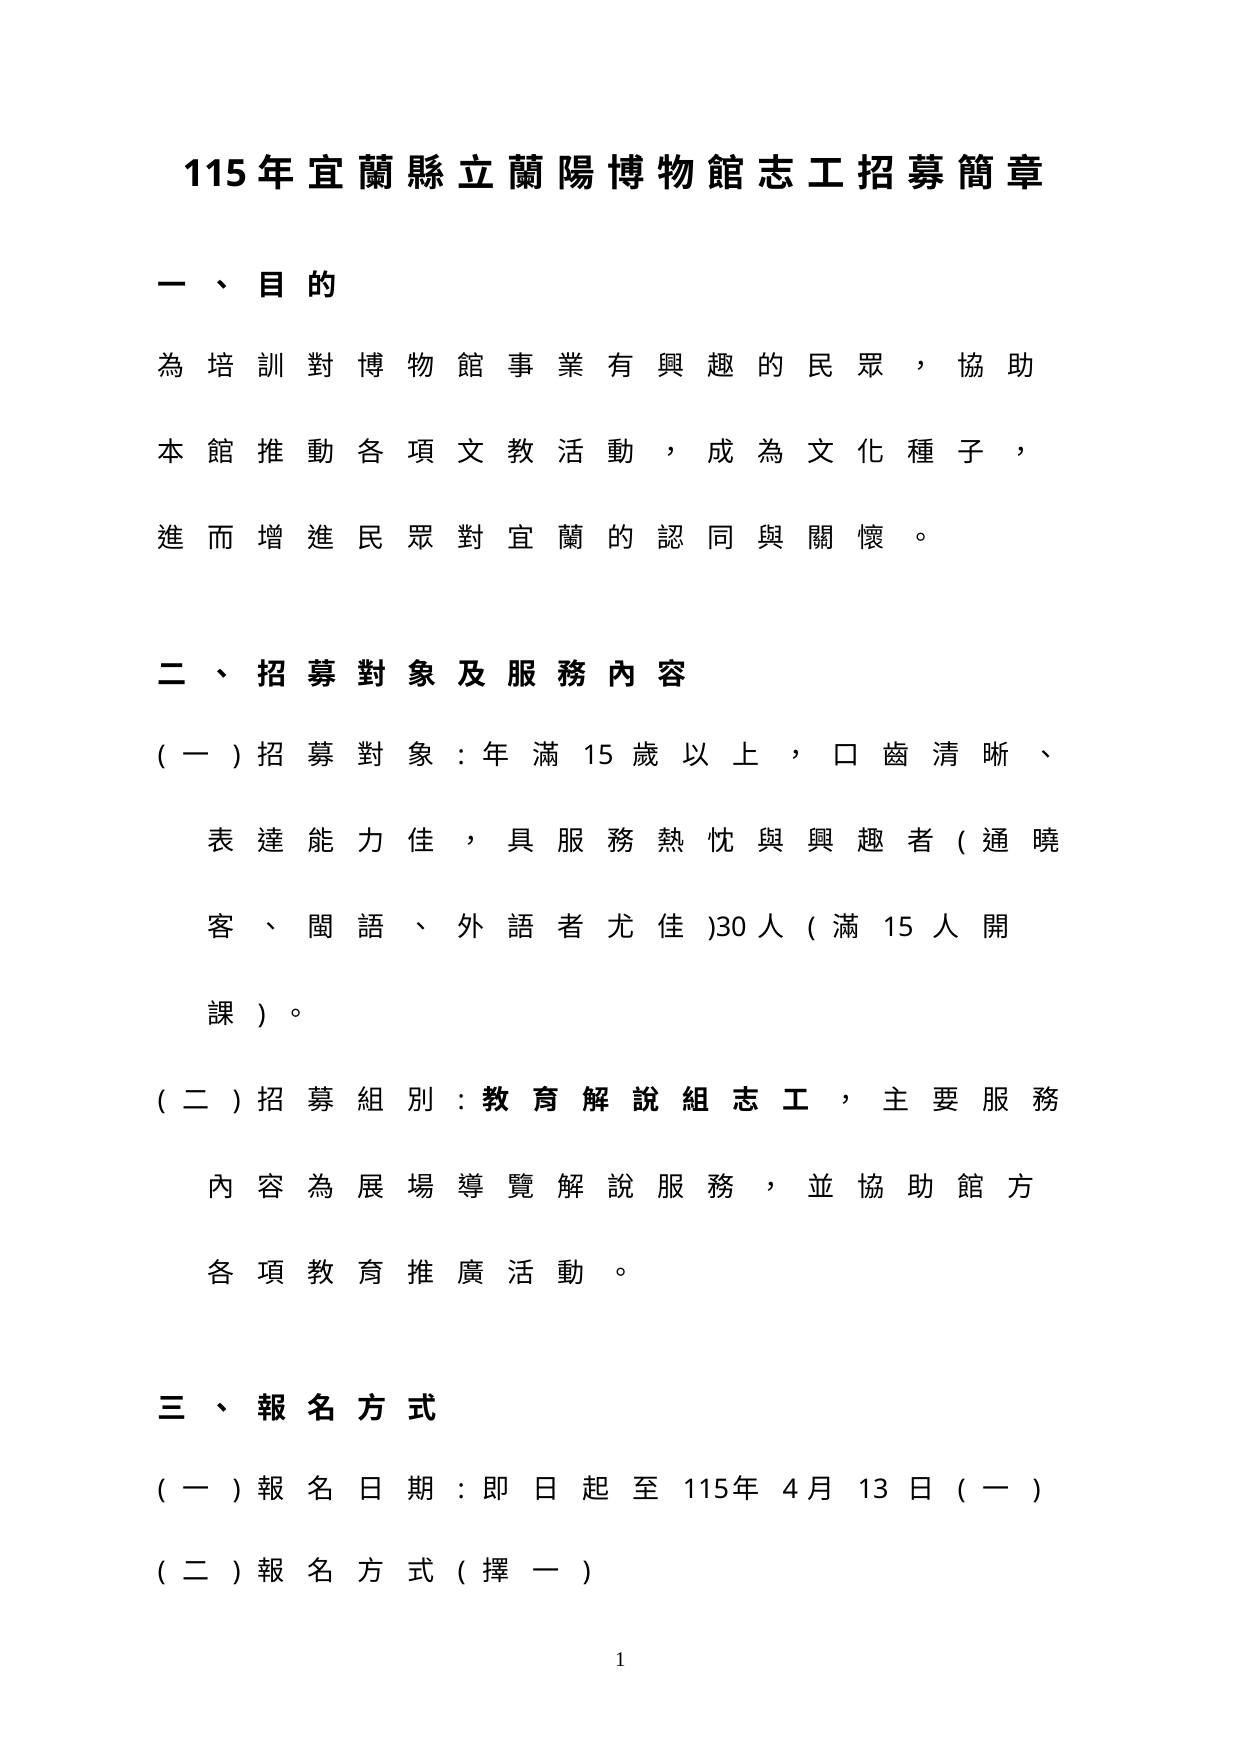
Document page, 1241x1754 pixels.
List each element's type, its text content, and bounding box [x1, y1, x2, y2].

text (二)報名方式(擇一) [157, 1531, 1082, 1606]
text (一)招募對象:年滿15歲以上，口齒清晰、表達能力佳，具服務熱忱與興趣者(通曉客、閩語、外語者尤佳)30人(滿15人開課)。 [157, 715, 1082, 1049]
text (二)招募組別:教育解說組志工，主要服務內容為展場導覽解說服務，並協助館方各項教育推廣活動。 [157, 1061, 1082, 1308]
text 三、報名方式 [157, 1369, 1082, 1444]
text 二、招募對象及服務內容 [157, 634, 1082, 709]
text 115年宜蘭縣立蘭陽博物館志工招募簡章 [157, 132, 1082, 207]
subtitle 一、目的 [157, 245, 1082, 320]
text 為培訓對博物館事業有興趣的民眾，協助本館推動各項文教活動，成為文化種子，進而增進民眾對宜蘭的認同與關懷。 [157, 326, 1082, 573]
text (一)報名日期:即日起至115年4月13日(一) [157, 1450, 1082, 1525]
